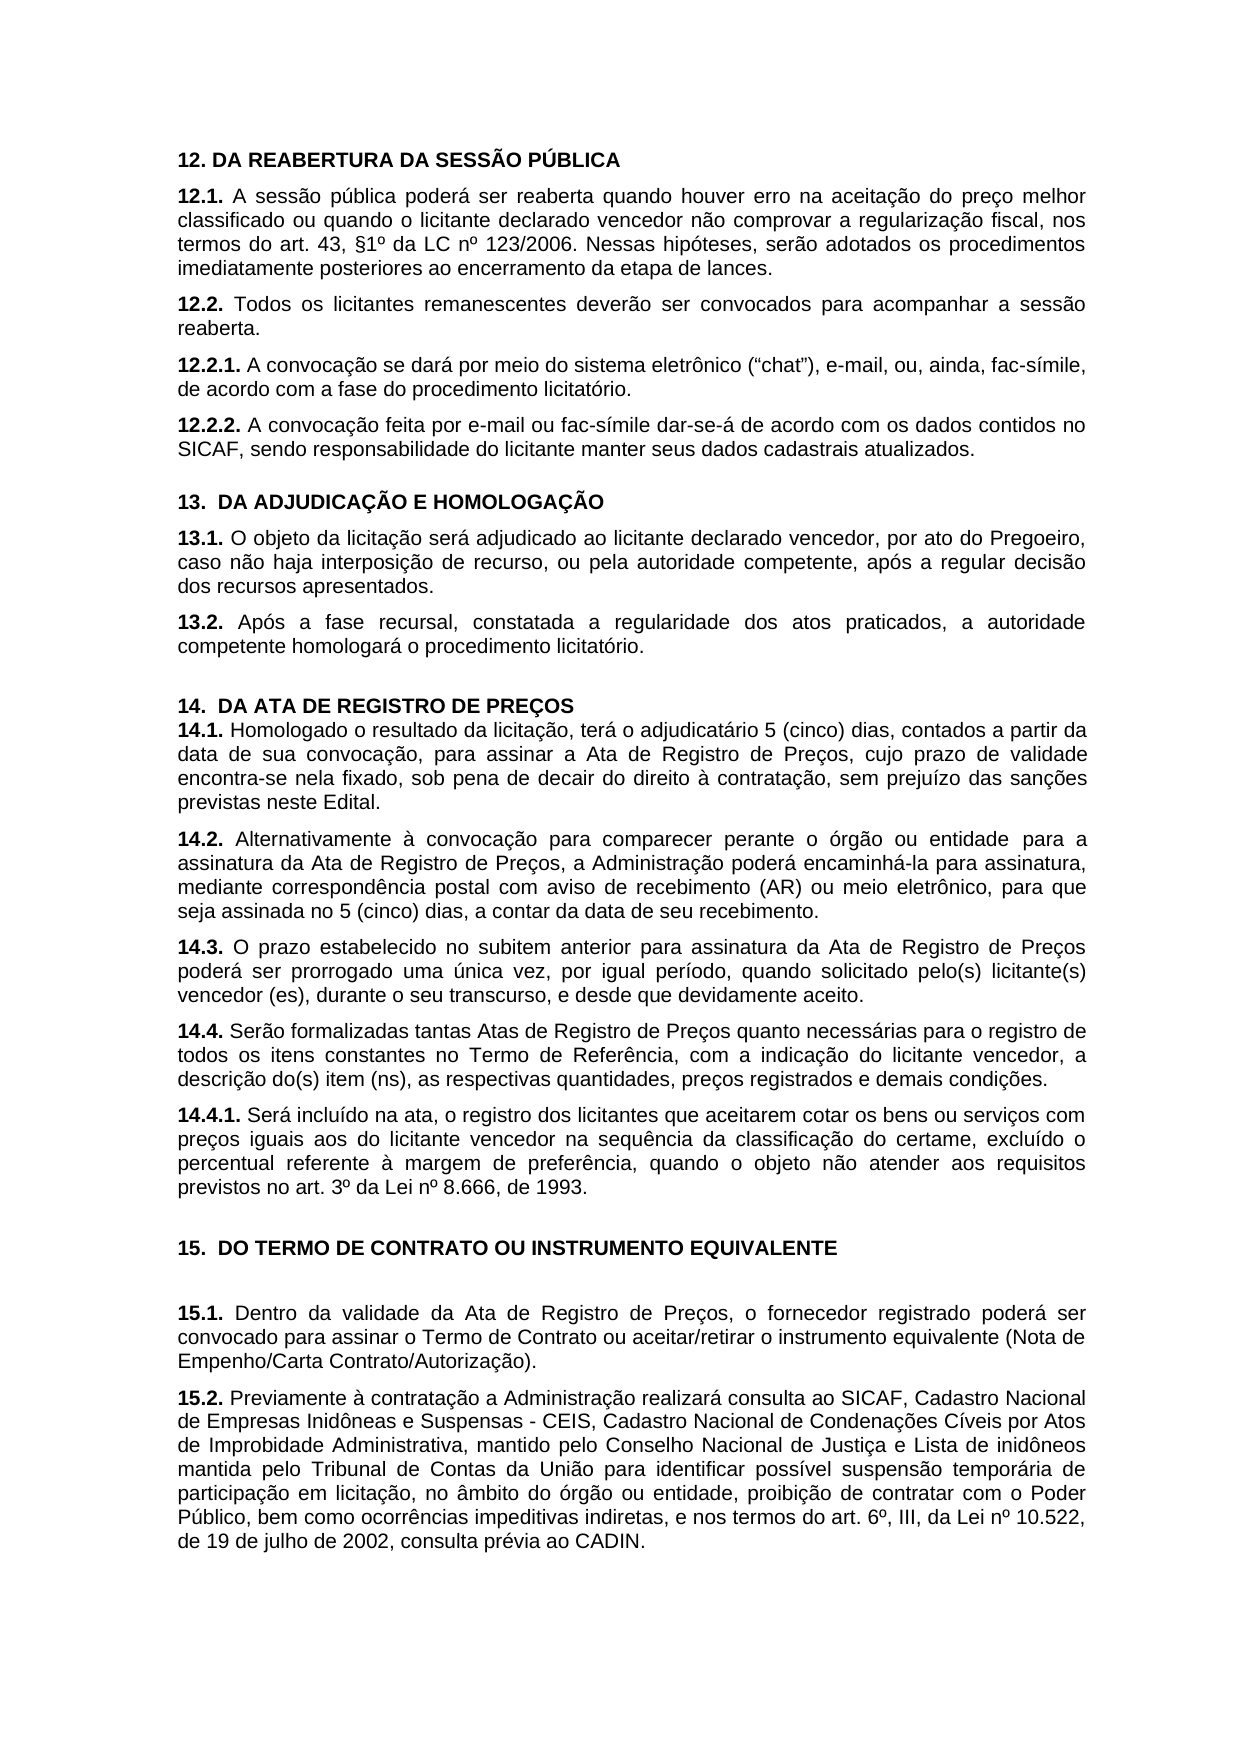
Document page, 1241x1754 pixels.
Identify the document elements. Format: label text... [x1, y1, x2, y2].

text 12. DA REABERTURA DA SESSÃO PÚBLICA [177, 148, 1087, 172]
text 12.2.2. A convocação feita por e-mail ou fac-símile dar-se-á de acordo com os dados contidos no SICAF, sendo responsabilidade do licitante manter seus dados cadastrais atualizados. [177, 413, 1087, 461]
text 14.2. Alternativamente à convocação para comparecer perante o órgão ou entidade para a assinatura da Ata de Registro de Preços, a Administração poderá encaminhá-la para assinatura, mediante correspondência postal com aviso de recebimento (AR) ou meio eletrônico, para que seja assinada no 5 (cinco) dias, a contar da data de seu recebimento. [177, 827, 1087, 922]
text 13. DA ADJUDICAÇÃO E HOMOLOGAÇÃO [177, 489, 1089, 513]
text 14. DA ATA DE REGISTRO DE PREÇOS [177, 694, 1089, 718]
text 12.2. Todos os licitantes remanescentes deverão ser convocados para acompanhar a sessão reaberta. [177, 292, 1087, 340]
text 15. DO TERMO DE CONTRATO OU INSTRUMENTO EQUIVALENTE [177, 1236, 1089, 1259]
text 14.3. O prazo estabelecido no subitem anterior para assinatura da Ata de Registro de Preços poderá ser prorrogado uma única vez, por igual período, quando solicitado pelo(s) licitante(s) vencedor (es), durante o seu transcurso, e desde que devidamente aceito. [177, 935, 1087, 1007]
text 13.1. O objeto da licitação será adjudicado ao licitante declarado vencedor, por ato do Pregoeiro, caso não haja interposição de recurso, ou pela autoridade competente, após a regular decisão dos recursos apresentados. [177, 526, 1087, 598]
text 14.4.1. Será incluído na ata, o registro dos licitantes que aceitarem cotar os bens ou serviços com preços iguais aos do licitante vencedor na sequência da classificação do certame, excluído o percentual referente à margem de preferência, quando o objeto não atender aos requisitos previstos no art. 3º da Lei nº 8.666, de 1993. [177, 1103, 1087, 1199]
text 14.1. Homologado o resultado da licitação, terá o adjudicatário 5 (cinco) dias, contados a partir da data de sua convocação, para assinar a Ata de Registro de Preços, cujo prazo de validade encontra-se nela fixado, sob pena de decair do direito à contratação, sem prejuízo das sanções previstas neste Edital. [177, 718, 1089, 814]
text 15.1. Dentro da validade da Ata de Registro de Preços, o fornecedor registrado poderá ser convocado para assinar o Termo de Contrato ou aceitar/retirar o instrumento equivalente (Nota de Empenho/Carta Contrato/Autorização). [177, 1301, 1087, 1373]
text 14.4. Serão formalizadas tantas Atas de Registro de Preços quanto necessárias para o registro de todos os itens constantes no Termo de Referência, com a indicação do licitante vencedor, a descrição do(s) item (ns), as respectivas quantidades, preços registrados e demais condições. [177, 1019, 1087, 1091]
text 13.2. Após a fase recursal, constatada a regularidade dos atos praticados, a autoridade competente homologará o procedimento licitatório. [177, 610, 1087, 658]
text 12.1. A sessão pública poderá ser reaberta quando houver erro na aceitação do preço melhor classificado ou quando o licitante declarado vencedor não comprovar a regularização fiscal, nos termos do art. 43, §1º da LC nº 123/2006. Nessas hipóteses, serão adotados os procedimentos imediatamente posteriores ao encerramento da etapa de lances. [177, 184, 1087, 280]
text 12.2.1. A convocação se dará por meio do sistema eletrônico (“chat”), e-mail, ou, ainda, fac-símile, de acordo com a fase do procedimento licitatório. [177, 352, 1087, 400]
text 15.2. Previamente à contratação a Administração realizará consulta ao SICAF, Cadastro Nacional de Empresas Inidôneas e Suspensas - CEIS, Cadastro Nacional de Condenações Cíveis por Atos de Improbidade Administrativa, mantido pelo Conselho Nacional de Justiça e Lista de inidôneos mantida pelo Tribunal de Contas da União para identificar possível suspensão temporária de participação em licitação, no âmbito do órgão ou entidade, proibição de contratar com o Poder Público, bem como ocorrências impeditivas indiretas, e nos termos do art. 6º, III, da Lei nº 10.522, de 19 de julho de 2002, consulta prévia ao CADIN. [177, 1385, 1087, 1553]
